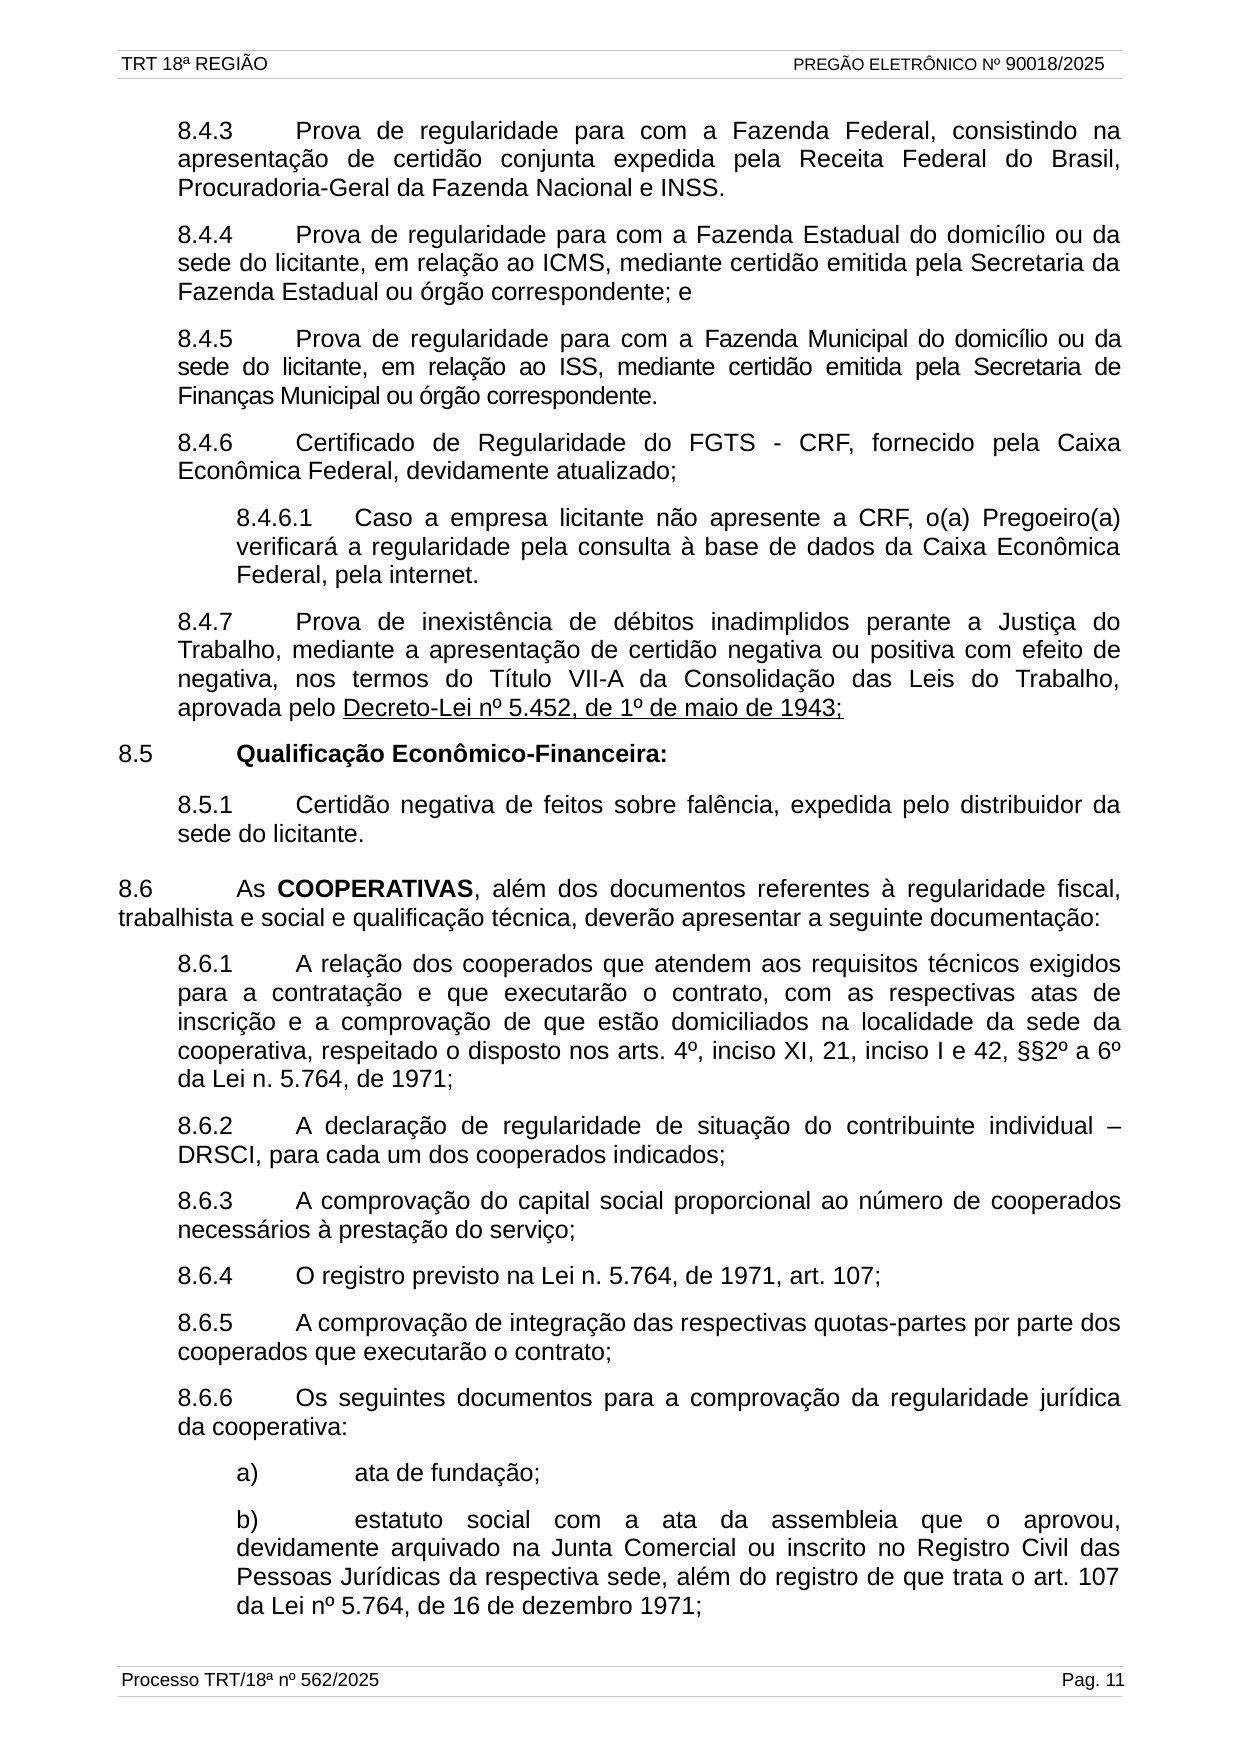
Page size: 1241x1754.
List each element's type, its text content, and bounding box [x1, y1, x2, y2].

text 8.6.5 A comprovação de integração das respectivas quotas-partes por parte dos cooperados que executarão o contrato; [177, 1308, 1122, 1365]
text b) estatuto social com a ata da assembleia que o aprovou, devidamente arquivado na Junta Comercial ou inscrito no Registro Civil das Pessoas Jurídicas da respectiva sede, além do registro de que trata o art. 107 da Lei nº 5.764, de 16 de dezembro 1971; [236, 1504, 1122, 1619]
text 8.4.3 Prova de regularidade para com a Fazenda Federal, consistindo na apresentação de certidão conjunta expedida pela Receita Federal do Brasil, Procuradoria-Geral da Fazenda Nacional e INSS. [177, 116, 1122, 202]
text 8.4.5 Prova de regularidade para com a Fazenda Municipal do domicílio ou da sede do licitante, em relação ao ISS, mediante certidão emitida pela Secretaria de Finanças Municipal ou órgão correspondente. [177, 323, 1122, 410]
text 8.5 Qualificação Econômico-Financeira: [118, 739, 1122, 768]
text 8.4.6.1 Caso a empresa licitante não apresente a CRF, o(a) Pregoeiro(a) verificará a regularidade pela consulta à base de dados da Caixa Econômica Federal, pela internet. [236, 503, 1122, 589]
text 8.6 As COOPERATIVAS, além dos documentos referentes à regularidade fiscal, trabalhista e social e qualificação técnica, deverão apresentar a seguinte documentação: [118, 874, 1122, 932]
text 8.6.3 A comprovação do capital social proporcional ao número de cooperados necessários à prestação do serviço; [177, 1186, 1122, 1243]
text 8.6.2 A declaração de regularidade de situação do contribuinte individual – DRSCI, para cada um dos cooperados indicados; [177, 1111, 1122, 1168]
text 8.6.4 O registro previsto na Lei n. 5.764, de 1971, art. 107; [177, 1261, 1122, 1290]
text 8.4.4 Prova de regularidade para com a Fazenda Estadual do domicílio ou da sede do licitante, em relação ao ICMS, mediante certidão emitida pela Secretaria da Fazenda Estadual ou órgão correspondente; e [177, 219, 1122, 306]
text 8.6.1 A relação dos cooperados que atendem aos requisitos técnicos exigidos para a contratação e que executarão o contrato, com as respectivas atas de inscrição e a comprovação de que estão domiciliados na localidade da sede da cooperativa, respeitado o disposto nos arts. 4º, inciso XI, 21, inciso I e 42, §§2º a 6º da Lei n. 5.764, de 1971; [177, 949, 1122, 1093]
text 8.5.1 Certidão negativa de feitos sobre falência, expedida pelo distribuidor da sede do licitante. [177, 790, 1122, 848]
text 8.4.6 Certificado de Regularidade do FGTS - CRF, fornecido pela Caixa Econômica Federal, devidamente atualizado; [177, 427, 1122, 485]
text 8.4.7 Prova de inexistência de débitos inadimplidos perante a Justiça do Trabalho, mediante a apresentação de certidão negativa ou positiva com efeito de negativa, nos termos do Título VII-A da Consolidação das Leis do Trabalho, aprovada pelo Decreto-Lei nº 5.452, de 1º de maio de 1943; [177, 607, 1122, 722]
text a) ata de fundação; [236, 1458, 1122, 1487]
text 8.6.6 Os seguintes documentos para a comprovação da regularidade jurídica da cooperativa: [177, 1383, 1122, 1440]
